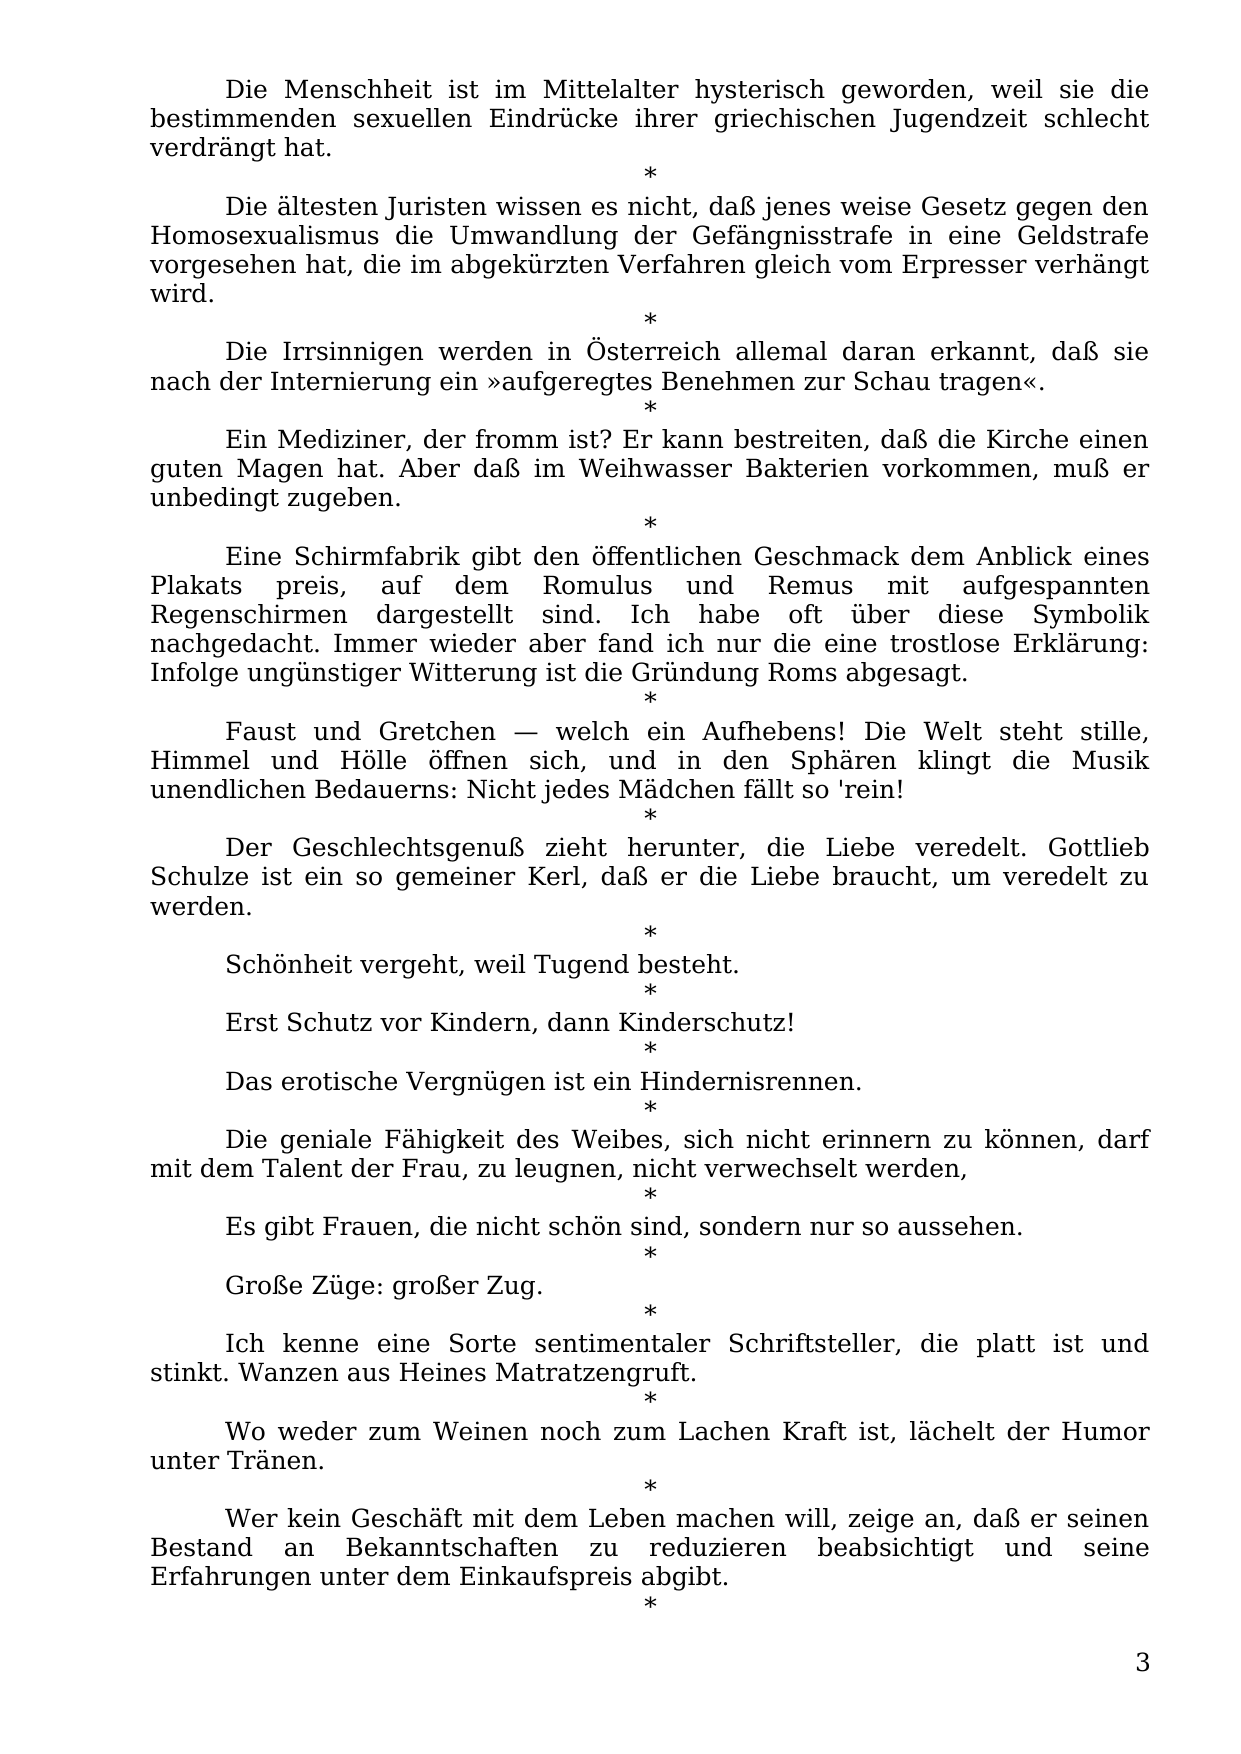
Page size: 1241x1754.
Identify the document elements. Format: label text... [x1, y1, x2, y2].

text * [150, 1096, 1151, 1125]
text Große Züge: großer Zug. [150, 1271, 1151, 1300]
text Ich kenne eine Sorte sentimentaler Schriftsteller, die platt ist und stinkt. Wanzen aus Heines Matratzengruft. [150, 1329, 1151, 1387]
text * [150, 308, 1151, 337]
text * [150, 1037, 1151, 1067]
text Erst Schutz vor Kindern, dann Kinderschutz! [150, 1008, 1151, 1037]
text * [150, 162, 1151, 192]
text * [150, 1387, 1151, 1417]
text * [150, 921, 1151, 950]
text Die geniale Fähigkeit des Weibes, sich nicht erinnern zu können, darf mit dem Talent der Frau, zu leugnen, nicht verwechselt werden, [150, 1125, 1151, 1183]
text Wo weder zum Weinen noch zum Lachen Kraft ist, lächelt der Humor unter Tränen. [150, 1417, 1151, 1475]
text Schönheit vergeht, weil Tugend besteht. [150, 950, 1151, 979]
text Der Geschlechtsgenuß zieht herunter, die Liebe veredelt. Gottlieb Schulze ist ein so gemeiner Kerl, daß er die Liebe braucht, um veredelt zu werden. [150, 833, 1151, 921]
text * [150, 804, 1151, 833]
text * [150, 687, 1151, 717]
text Die Irrsinnigen werden in Österreich allemal daran erkannt, daß sie nach der Internierung ein »aufgeregtes Benehmen zur Schau tragen«. [150, 337, 1151, 396]
text * [150, 1475, 1151, 1504]
text * [150, 1242, 1151, 1271]
text * [150, 979, 1151, 1008]
text Eine Schirmfabrik gibt den öffentlichen Geschmack dem Anblick eines Plakats preis, auf dem Romulus und Remus mit aufgespannten Regenschirmen dargestellt sind. Ich habe oft über diese Symbolik nachgedacht. Immer wieder aber fand ich nur die eine trostlose Erklärung: Infolge ungünstiger Witterung ist die Gründung Roms abgesagt. [150, 542, 1151, 687]
text Faust und Gretchen — welch ein Aufhebens! Die Welt steht stille, Himmel und Hölle öffnen sich, und in den Sphären klingt die Musik unendlichen Bedauerns: Nicht jedes Mädchen fällt so 'rein! [150, 717, 1151, 804]
text Die ältesten Juristen wissen es nicht, daß jenes weise Gesetz gegen den Homosexualismus die Umwandlung der Gefängnisstrafe in eine Geldstrafe vorgesehen hat, die im abgekürzten Verfahren gleich vom Erpresser verhängt wird. [150, 192, 1151, 308]
text Es gibt Frauen, die nicht schön sind, sondern nur so aussehen. [150, 1212, 1151, 1242]
text * [150, 396, 1151, 425]
text * [150, 512, 1151, 542]
text * [150, 1592, 1151, 1621]
text Wer kein Geschäft mit dem Leben machen will, zeige an, daß er seinen Bestand an Bekanntschaften zu reduzieren beabsichtigt und seine Erfahrungen unter dem Einkaufspreis abgibt. [150, 1504, 1151, 1592]
text Das erotische Vergnügen ist ein Hindernisrennen. [150, 1067, 1151, 1096]
text Ein Mediziner, der fromm ist? Er kann bestreiten, daß die Kirche einen guten Magen hat. Aber daß im Weihwasser Bakterien vorkommen, muß er unbedingt zugeben. [150, 425, 1151, 512]
text Die Menschheit ist im Mittelalter hysterisch geworden, weil sie die bestimmenden sexuellen Eindrücke ihrer griechischen Jugendzeit schlecht verdrängt hat. [150, 75, 1151, 162]
text * [150, 1183, 1151, 1212]
text * [150, 1300, 1151, 1329]
